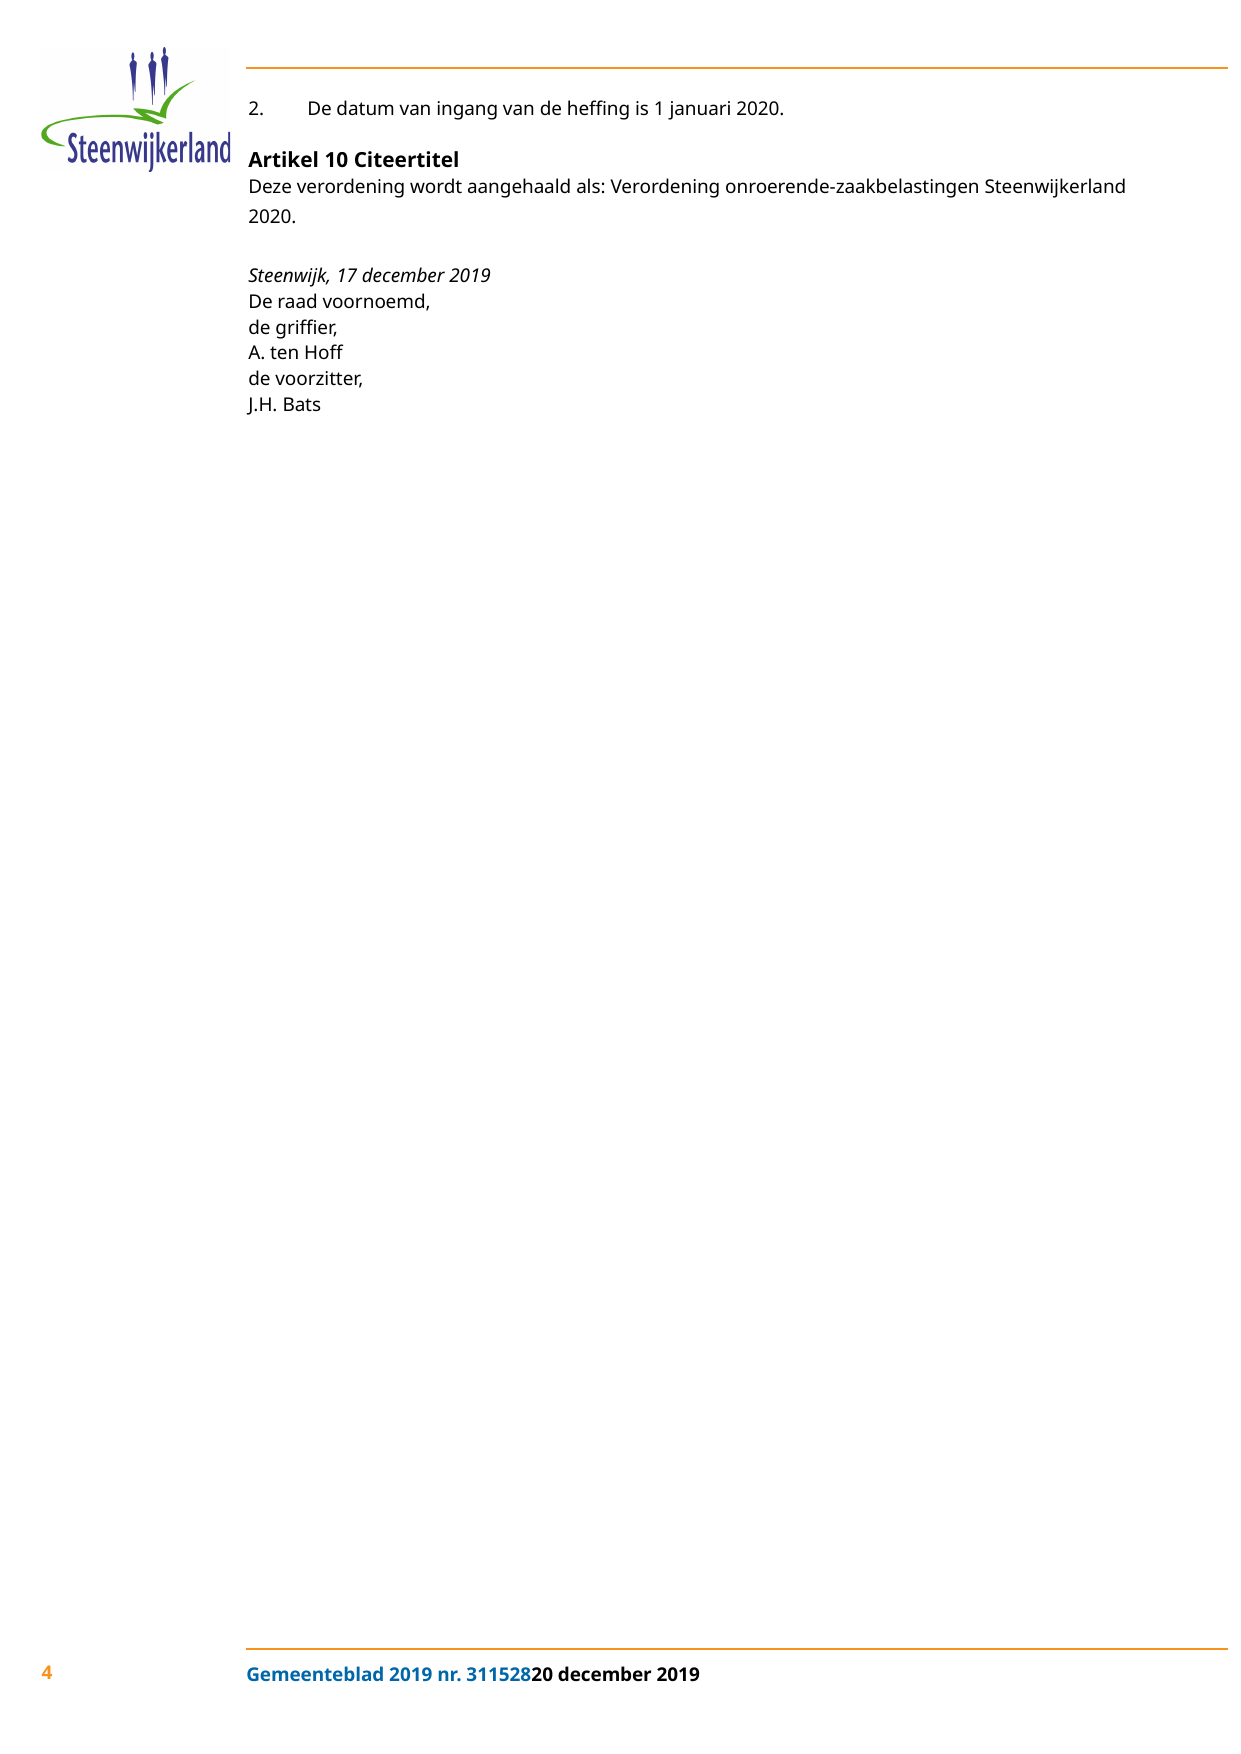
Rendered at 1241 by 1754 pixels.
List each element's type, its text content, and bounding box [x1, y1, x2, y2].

text de griffier, [248, 314, 1152, 339]
text J.H. Bats [248, 391, 1152, 417]
text A. ten Hoff [248, 339, 1152, 365]
text Deze verordening wordt aangehaald als: Verordening onroerende-zaakbelastingen Steenwijkerland 2020. [248, 174, 1152, 229]
text De raad voornoemd, [248, 288, 1152, 314]
picture [41, 47, 231, 172]
text de voorzitter, [248, 365, 1152, 391]
list De datum van ingang van de heffing is 1 januari 2020. [248, 95, 1152, 121]
text Artikel 10 Citeertitel [248, 145, 1152, 174]
text Steenwijk, 17 december 2019 [248, 262, 1152, 288]
